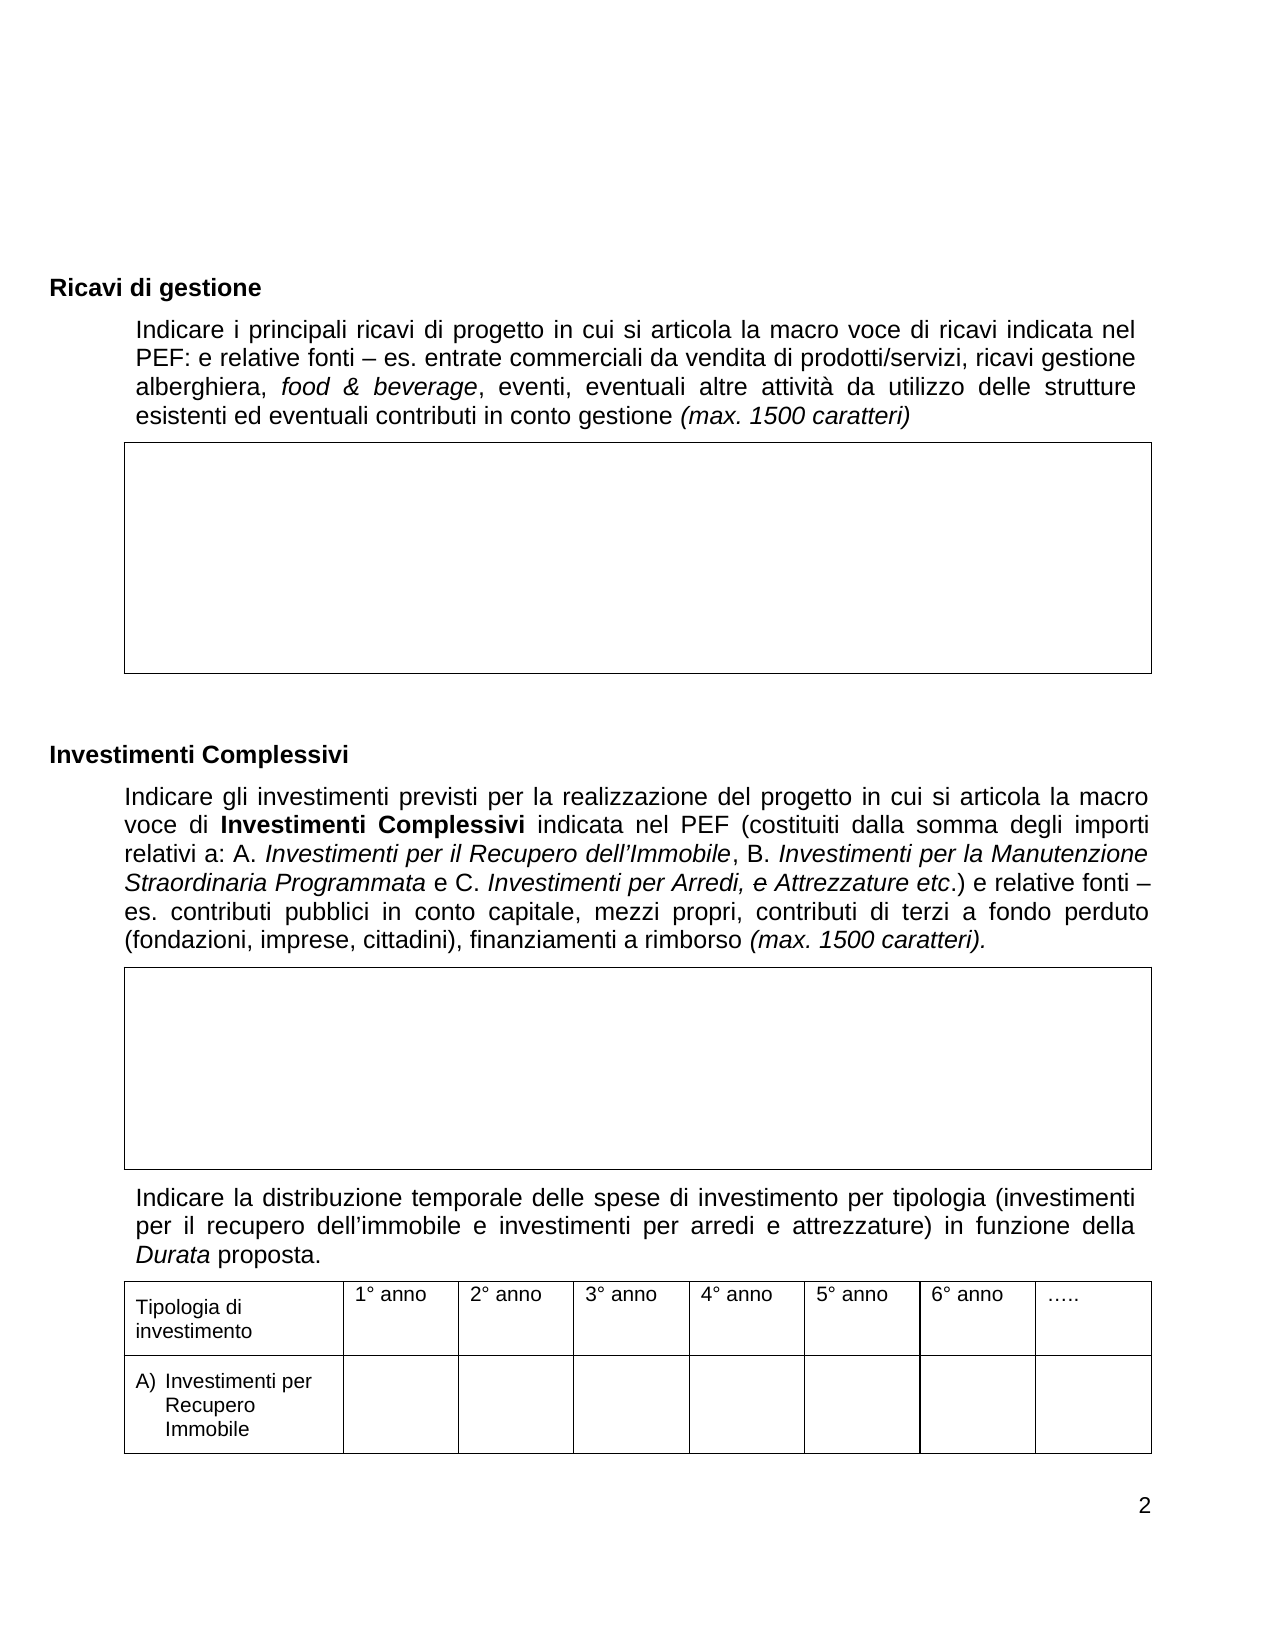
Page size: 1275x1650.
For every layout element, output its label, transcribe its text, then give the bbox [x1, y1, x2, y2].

table_cell Investimenti per Recupero Immobile [125, 1356, 343, 1453]
table_header [125, 968, 1151, 1169]
table_cell Tipologia di investimento [125, 1282, 343, 1355]
table_cell 2° anno [459, 1282, 573, 1355]
table_cell [805, 1356, 919, 1453]
table_cell 4° anno [690, 1282, 804, 1355]
text Indicare gli investimenti previsti per la realizzazione del progetto in cui si articola la macro voce di Investimenti Complessivi indicata nel PEF (costituiti dalla somma degli importi relativi a: A. Investimenti per il Recupero dell’Immobile, B. Investimenti per la Manutenzione Straordinaria Programmata e C. Investimenti per Arredi, e Attrezzature etc.) e relative fonti – es. contributi pubblici in conto capitale, mezzi propri, contributi di terzi a fondo perduto (fondazioni, imprese, cittadini), finanziamenti a rimborso (max. 1500 caratteri). [124, 782, 1151, 954]
table_cell [921, 1356, 1035, 1453]
table_cell [125, 443, 1151, 673]
table_cell 1° anno [344, 1282, 458, 1355]
table_cell [1036, 1356, 1151, 1453]
table_cell 5° anno [805, 1282, 919, 1355]
table_cell [344, 1356, 458, 1453]
table_cell [459, 1356, 573, 1453]
text Ricavi di gestione [49, 273, 1151, 302]
table_cell ….. [1036, 1282, 1151, 1355]
text Investimenti Complessivi [49, 740, 1151, 769]
table_cell [690, 1356, 804, 1453]
table_cell [574, 1356, 689, 1453]
table_header Indicare i principali ricavi di progetto in cui si articola la macro voce di ricavi indicata nel PEF: e relative fonti – es. entrate commerciali da vendita di prodotti/servizi, ricavi gestione alberghiera, food & beverage, eventi, eventuali altre attività da utilizzo delle strutture esistenti ed eventuali contributi in conto gestione (max. 1500 caratteri) [124, 315, 1148, 442]
table_cell 6° anno [921, 1282, 1035, 1355]
table_cell Indicare la distribuzione temporale delle spese di investimento per tipologia (investimenti per il recupero dell’immobile e investimenti per arredi e attrezzature) in funzione della Durata proposta. [124, 1170, 1148, 1281]
table_cell 3° anno [574, 1282, 689, 1355]
